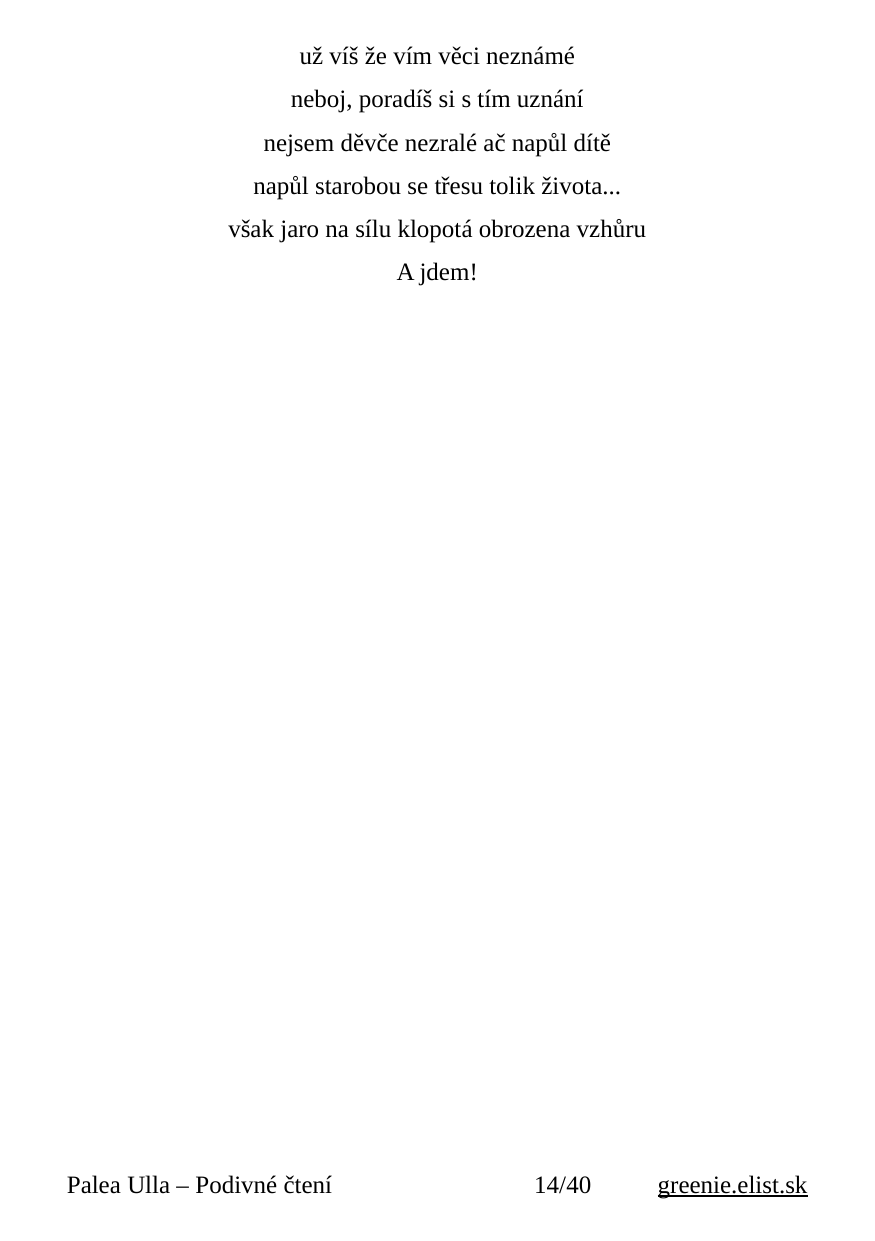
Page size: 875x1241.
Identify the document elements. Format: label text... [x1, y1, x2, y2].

text neboj, poradíš si s tím uznání [41, 84, 833, 113]
text A jdem! [41, 257, 833, 286]
text nejsem děvče nezralé ač napůl dítě [41, 128, 833, 156]
text napůl starobou se třesu tolik života... [41, 171, 833, 199]
text však jaro na sílu klopotá obrozena vzhůru [41, 214, 833, 243]
text už víš že vím věci neznámé [41, 41, 833, 70]
